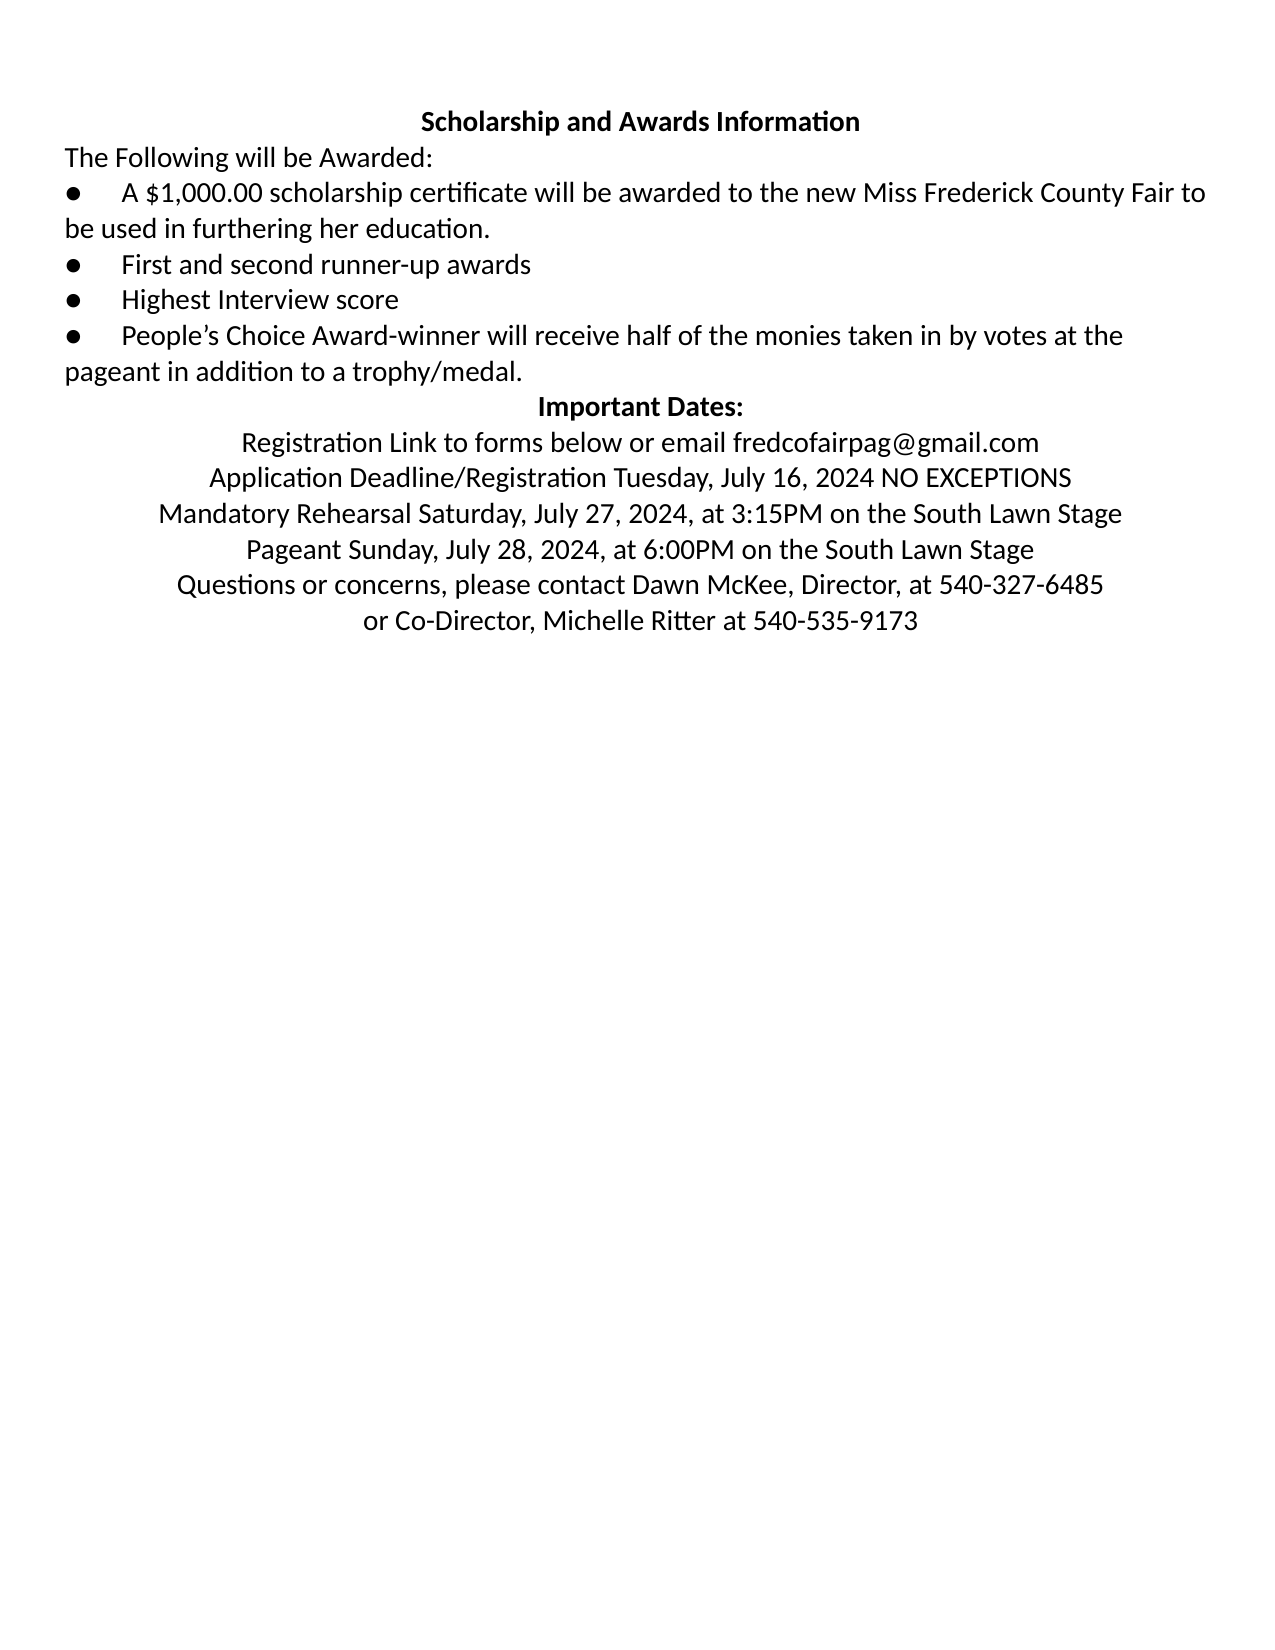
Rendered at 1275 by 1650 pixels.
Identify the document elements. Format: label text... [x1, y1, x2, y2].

text Pageant Sunday, July 28, 2024, at 6:00PM on the South Lawn Stage [64, 531, 1217, 566]
text ● A $1,000.00 scholarship certificate will be awarded to the new Miss Frederick County Fair to be used in furthering her education. [64, 174, 1217, 246]
text Application Deadline/Registration Tuesday, July 16, 2024 NO EXCEPTIONS [64, 459, 1217, 495]
text ​or Co-Director, Michelle Ritter at 540-535-9173 [64, 602, 1217, 638]
text The Following will be Awarded: [64, 139, 1217, 174]
text ● First and second runner-up awards [64, 246, 1217, 281]
text Registration Link to forms below or email fredcofairpag@gmail.com [64, 424, 1217, 459]
text Mandatory Rehearsal Saturday, July 27, 2024, at 3:15PM on the South Lawn Stage [64, 495, 1217, 531]
text ● Highest Interview score [64, 281, 1217, 317]
text Important Dates: [64, 388, 1217, 424]
text Questions or concerns, please contact Dawn McKee, Director, at 540-327-6485 [64, 566, 1217, 602]
text Scholarship and Awards Information [64, 103, 1217, 139]
text ● People’s Choice Award-winner will receive half of the monies taken in by votes at the pageant in addition to a trophy/medal. [64, 317, 1217, 388]
